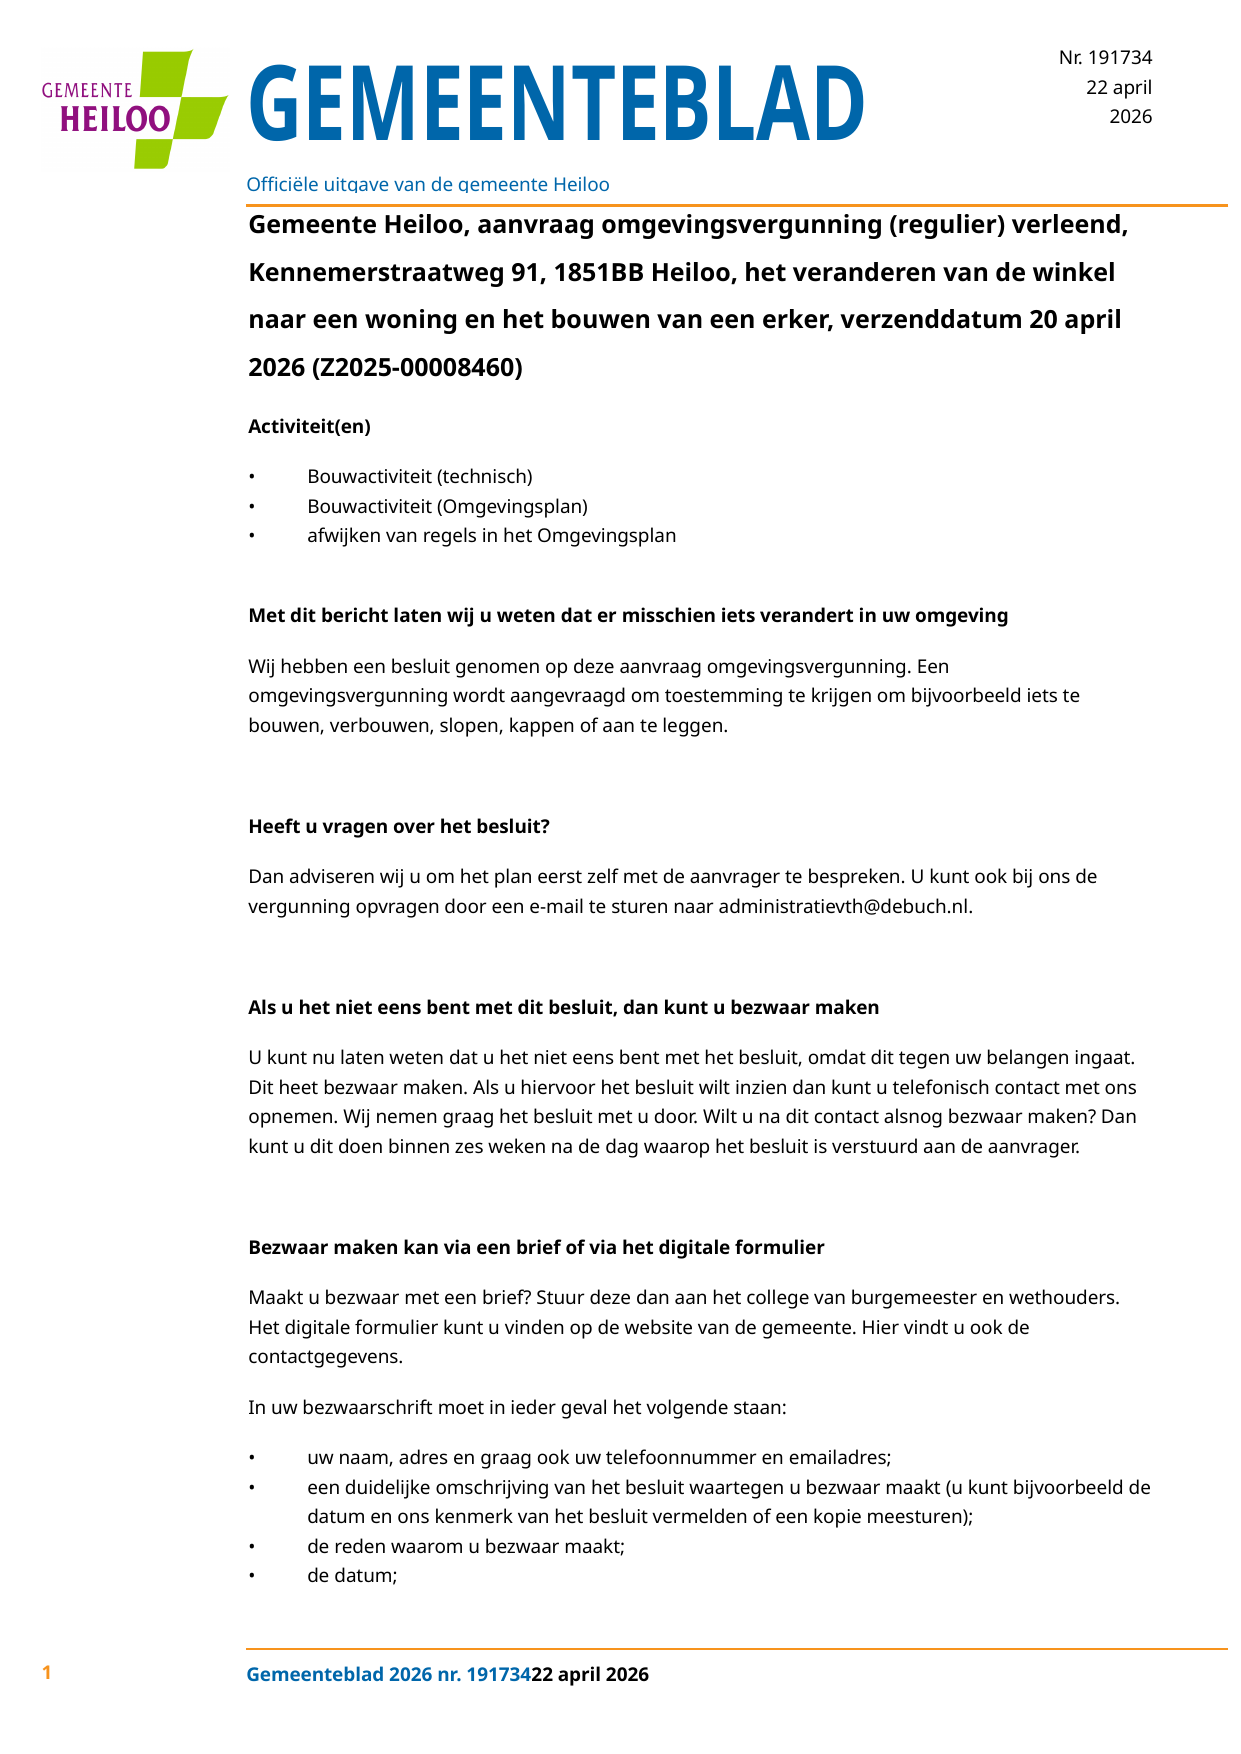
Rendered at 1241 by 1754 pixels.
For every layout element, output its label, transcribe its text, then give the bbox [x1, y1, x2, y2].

text Heeft u vragen over het besluit? [248, 813, 1152, 839]
list Bouwactiviteit (Omgevingsplan) [248, 493, 1152, 519]
text Dan adviseren wij u om het plan eerst zelf met de aanvrager te bespreken. U kunt ook bij ons de vergunning opvragen door een e-mail te sturen naar administratievth@debuch.nl. [248, 863, 1152, 919]
text Maakt u bezwaar met een brief? Stuur deze dan aan het college van burgemeester en wethouders. Het digitale formulier kunt u vinden op de website van de gemeente. Hier vindt u ook de contactgegevens. [248, 1284, 1152, 1369]
text Activiteit(en) [248, 413, 1152, 439]
text Als u het niet eens bent met dit besluit, dan kunt u bezwaar maken [248, 994, 1152, 1020]
list Bouwactiviteit (technisch) [248, 463, 1152, 489]
text Wij hebben een besluit genomen op deze aanvraag omgevingsvergunning. Een omgevingsvergunning wordt aangevraagd om toestemming te krijgen om bijvoorbeeld iets te bouwen, verbouwen, slopen, kappen of aan te leggen. [248, 653, 1152, 738]
picture [41, 47, 231, 172]
list afwijken van regels in het Omgevingsplan [248, 523, 1152, 548]
text In uw bezwaarschrift moet in ieder geval het volgende staan: [248, 1394, 1152, 1420]
text Gemeente Heiloo, aanvraag omgevingsvergunning (regulier) verleend, Kennemerstraatweg 91, 1851BB Heiloo, het veranderen van de winkel naar een woning en het bouwen van een erker, verzenddatum 20 april 2026 (Z2025-00008460) [248, 207, 1152, 384]
list uw naam, adres en graag ook uw telefoonnummer en emailadres; [248, 1444, 1152, 1470]
text U kunt nu laten weten dat u het niet eens bent met het besluit, omdat dit tegen uw belangen ingaat. Dit heet bezwaar maken. Als u hiervoor het besluit wilt inzien dan kunt u telefonisch contact met ons opnemen. Wij nemen graag het besluit met u door. Wilt u na dit contact alsnog bezwaar maken? Dan kunt u dit doen binnen zes weken na de dag waarop het besluit is verstuurd aan de aanvrager. [248, 1044, 1152, 1159]
list de datum; [248, 1563, 1152, 1588]
list een duidelijke omschrijving van het besluit waartegen u bezwaar maakt (u kunt bijvoorbeeld de datum en ons kenmerk van het besluit vermelden of een kopie meesturen); [248, 1474, 1152, 1529]
text Met dit bericht laten wij u weten dat er misschien iets verandert in uw omgeving [248, 603, 1152, 628]
text Bezwaar maken kan via een brief of via het digitale formulier [248, 1234, 1152, 1260]
list de reden waarom u bezwaar maakt; [248, 1533, 1152, 1559]
